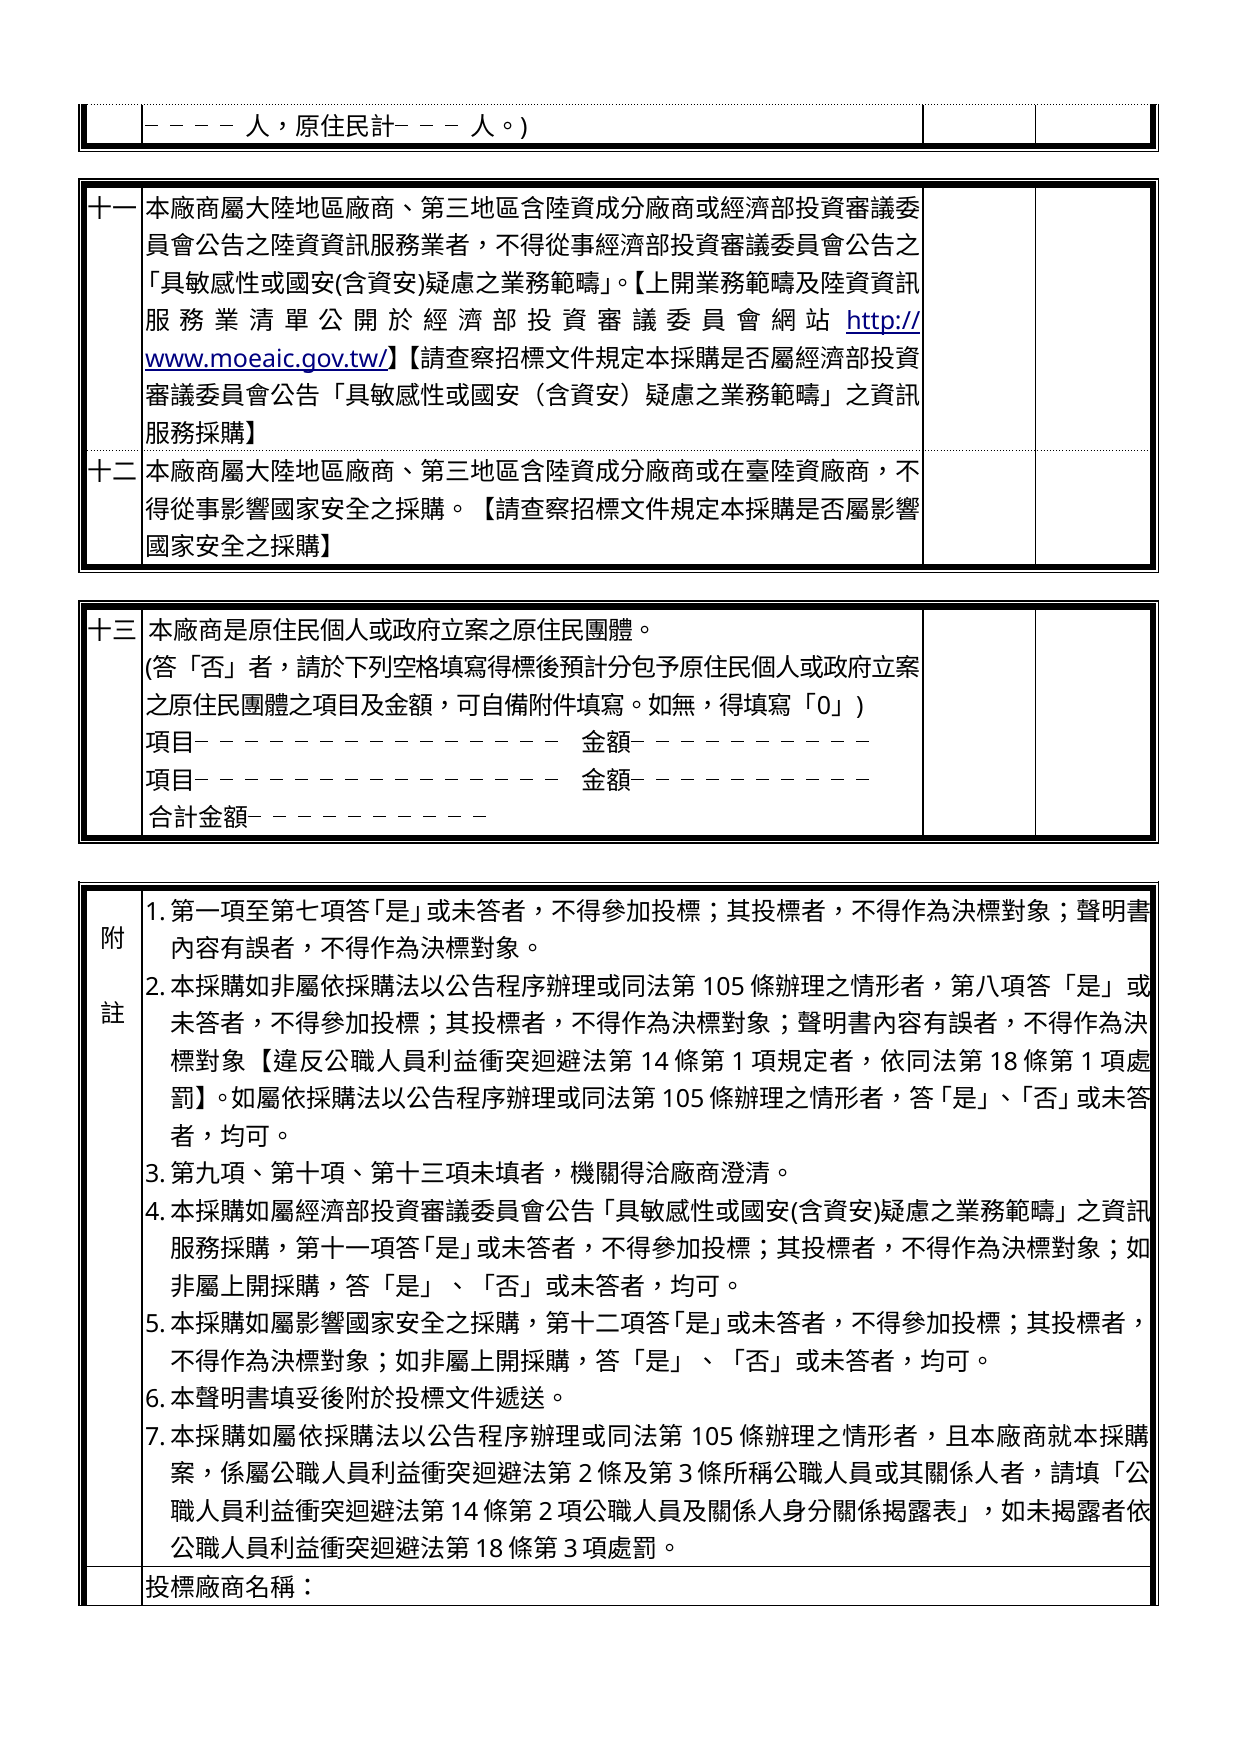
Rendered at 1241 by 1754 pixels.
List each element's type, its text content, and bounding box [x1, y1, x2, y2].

table_header 附 註 [87, 891, 141, 1566]
table_cell [923, 104, 1036, 143]
table_header [924, 610, 1035, 834]
table_header 本廠商是原住民個人或政府立案之原住民團體。 (答「否」者，請於下列空格填寫得標後預計分包予原住民個人或政府立案之原住民團體之項目及金額，可自備附件填寫。如無，得填寫「0」) 項目╴╴╴╴╴╴╴╴╴╴╴╴╴╴╴ 金額╴╴╴╴╴╴╴╴╴╴ 項目╴╴╴╴╴╴╴╴╴╴╴╴╴╴╴ 金額╴╴╴╴╴╴╴╴╴╴ 合計金額╴╴╴╴╴╴╴╴╴╴ [143, 610, 922, 834]
table_cell [1036, 104, 1150, 143]
table_header [1036, 610, 1150, 834]
table_cell [924, 450, 1035, 564]
table_cell [87, 1567, 141, 1605]
table_header [924, 188, 1035, 450]
table_cell 十二 [87, 450, 141, 564]
table_cell ╴╴╴╴人，原住民計╴╴╴人。) [142, 104, 922, 143]
table_header 第一項至第七項答「是」或未答者，不得參加投標；其投標者，不得作為決標對象；聲明書內容有誤者，不得作為決標對象。 本採購如非屬依採購法以公告程序辦理或同法第105條辦理之情形者，第八項答「是」或未答者，不得參加投標；其投標者，不得作為決標對象；聲明書內容有誤者，不得作為決標對象【違反公職人員利益衝突迴避法第14條第1項規定者，依同法第18條第1項處罰】。如屬依採購法以公告程序辦理或同法第105條辦理之情形者，答「是」、「否」或未答者，均可。 第九項、第十項、第十三項未填者，機關得洽廠商澄清。 本採購如屬經濟部投資審議委員會公告「具敏感性或國安(含資安)疑慮之業務範疇」之資訊服務採購，第十一項答「是」或未答者，不得參加投標；其投標者，不得作為決標對象；如非屬上開採購，答「是」、「否」或未答者，均可。 本採購如屬影響國家安全之採購，第十二項答「是」或未答者，不得參加投標；其投標者，不得作為決標對象；如非屬上開採購，答「是」、「否」或未答者，均可。 本聲明書填妥後附於投標文件遞送。 本採購如屬依採購法以公告程序辦理或同法第105條辦理之情形者，且本廠商就本採購案，係屬公職人員利益衝突迴避法第2條及第3條所稱公職人員或其關係人者，請填「公職人員利益衝突迴避法第14條第2項公職人員及關係人身分關係揭露表」，如未揭露者依公職人員利益衝突迴避法第18條第3項處罰。 [143, 891, 1150, 1566]
table_header 十一 [87, 188, 141, 450]
table_cell 投標廠商名稱： [143, 1567, 1150, 1605]
table_header 十三 [87, 610, 141, 834]
table_cell 本廠商屬大陸地區廠商、第三地區含陸資成分廠商或在臺陸資廠商，不得從事影響國家安全之採購。【請查察招標文件規定本採購是否屬影響國家安全之採購】 [143, 450, 922, 564]
table_header [1036, 188, 1150, 450]
table_header 本廠商屬大陸地區廠商、第三地區含陸資成分廠商或經濟部投資審議委員會公告之陸資資訊服務業者，不得從事經濟部投資審議委員會公告之「具敏感性或國安(含資安)疑慮之業務範疇」。【上開業務範疇及陸資資訊服務業清單公開於經濟部投資審議委員會網站http://www.moeaic.gov.tw/】【請查察招標文件規定本採購是否屬經濟部投資審議委員會公告「具敏感性或國安（含資安）疑慮之業務範疇」之資訊服務採購】 [143, 188, 922, 450]
table_cell [1036, 450, 1150, 564]
table_cell [87, 104, 141, 143]
